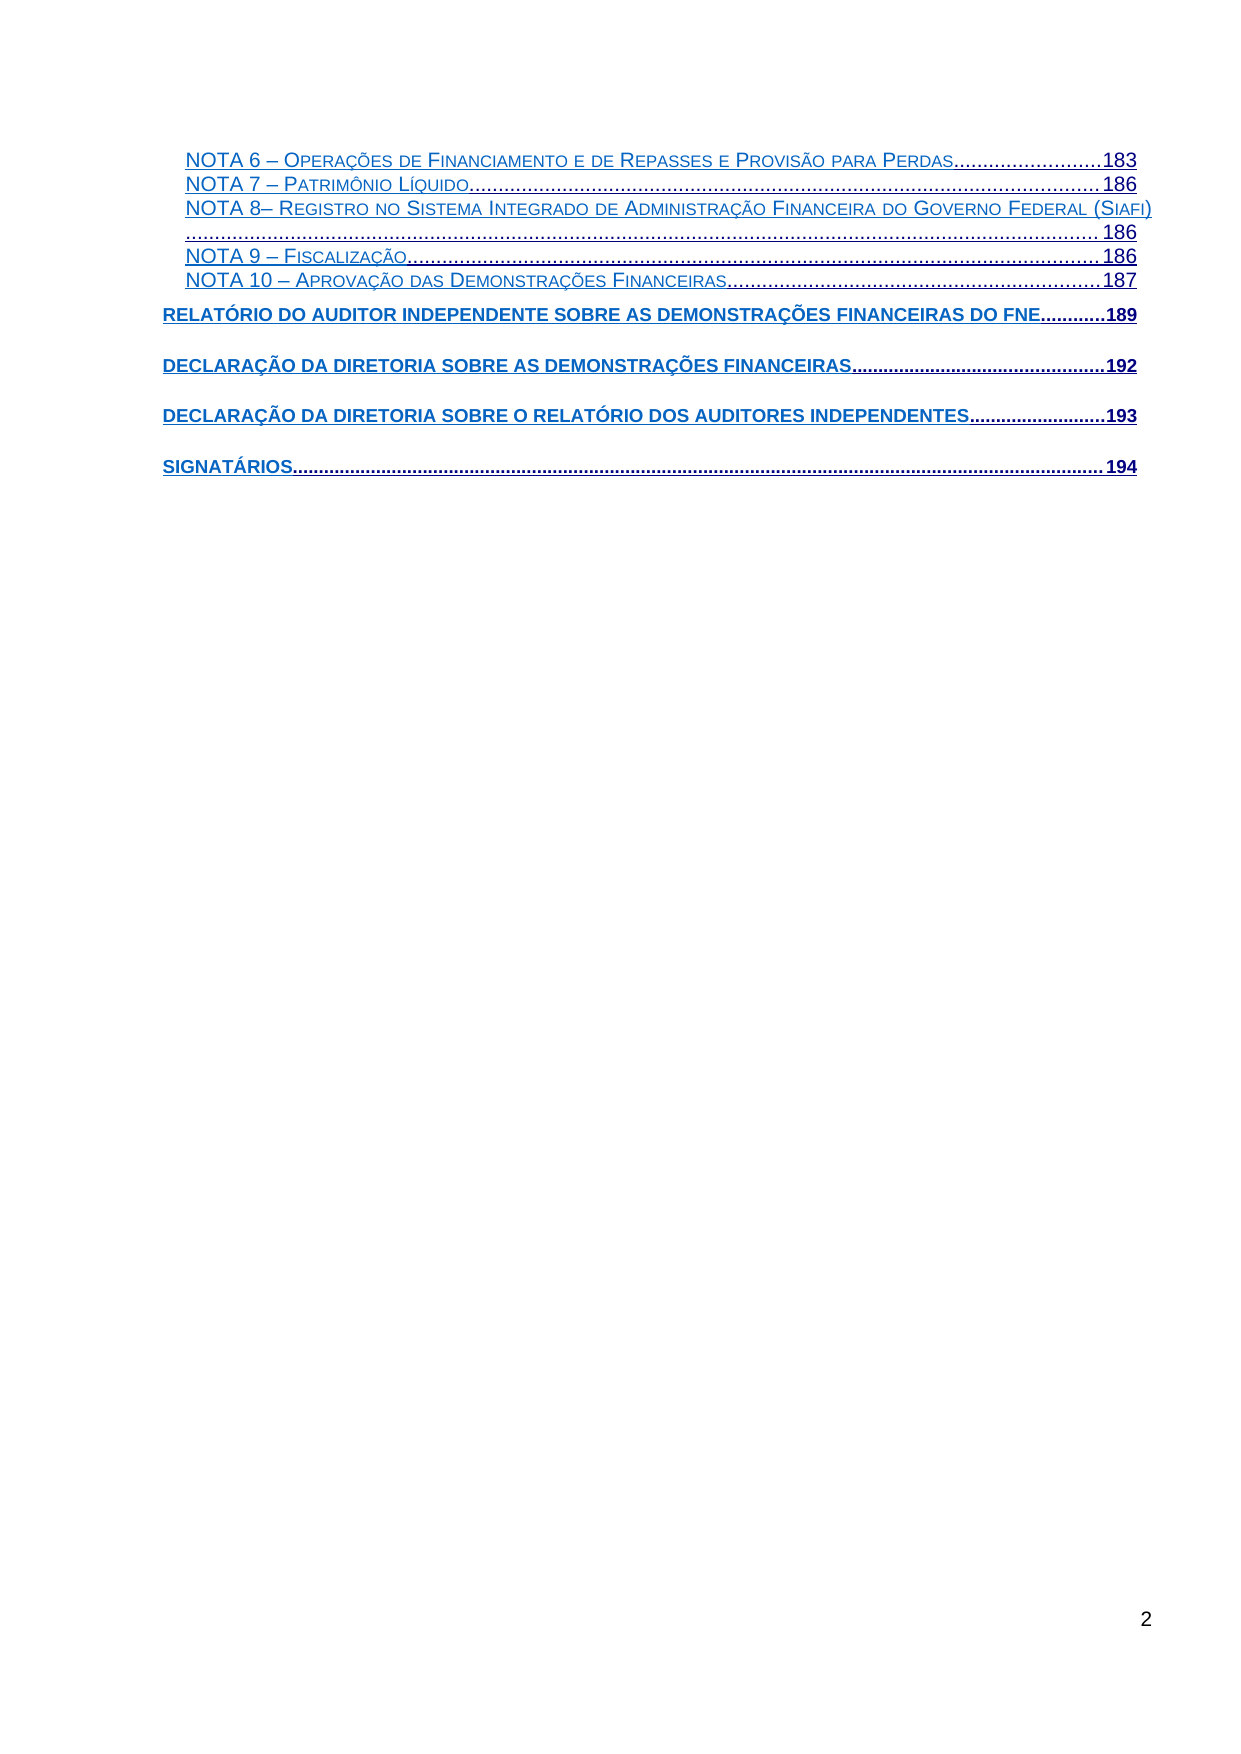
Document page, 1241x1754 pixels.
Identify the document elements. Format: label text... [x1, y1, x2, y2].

text NOTA 9 – Fiscalização 186 [185, 243, 1152, 267]
text RELATÓRIO DO AUDITOR INDEPENDENTE SOBRE AS DEMONSTRAÇÕES FINANCEIRAS DO FNE 189 [162, 304, 1152, 325]
text NOTA 10 – Aprovação das Demonstrações Financeiras 187 [185, 267, 1152, 291]
text DECLARAÇÃO DA DIRETORIA SOBRE O RELATÓRIO DOS AUDITORES INDEPENDENTES 193 [162, 405, 1152, 427]
text NOTA 7 – Patrimônio Líquido 186 [185, 172, 1152, 196]
text NOTA 8– Registro no Sistema Integrado de Administração Financeira do Governo Federal (Siafi) 186 [185, 196, 1152, 217]
text DECLARAÇÃO DA DIRETORIA SOBRE AS DEMONSTRAÇÕES FINANCEIRAS 192 [162, 354, 1152, 376]
text SIGNATÁRIOS 194 [162, 456, 1152, 478]
text NOTA 8– Registro no Sistema Integrado de Administração Financeira do Governo Federal (Siafi) 186 [185, 218, 1152, 243]
text NOTA 6 – Operações de Financiamento e de Repasses e Provisão para Perdas 183 [185, 148, 1152, 172]
